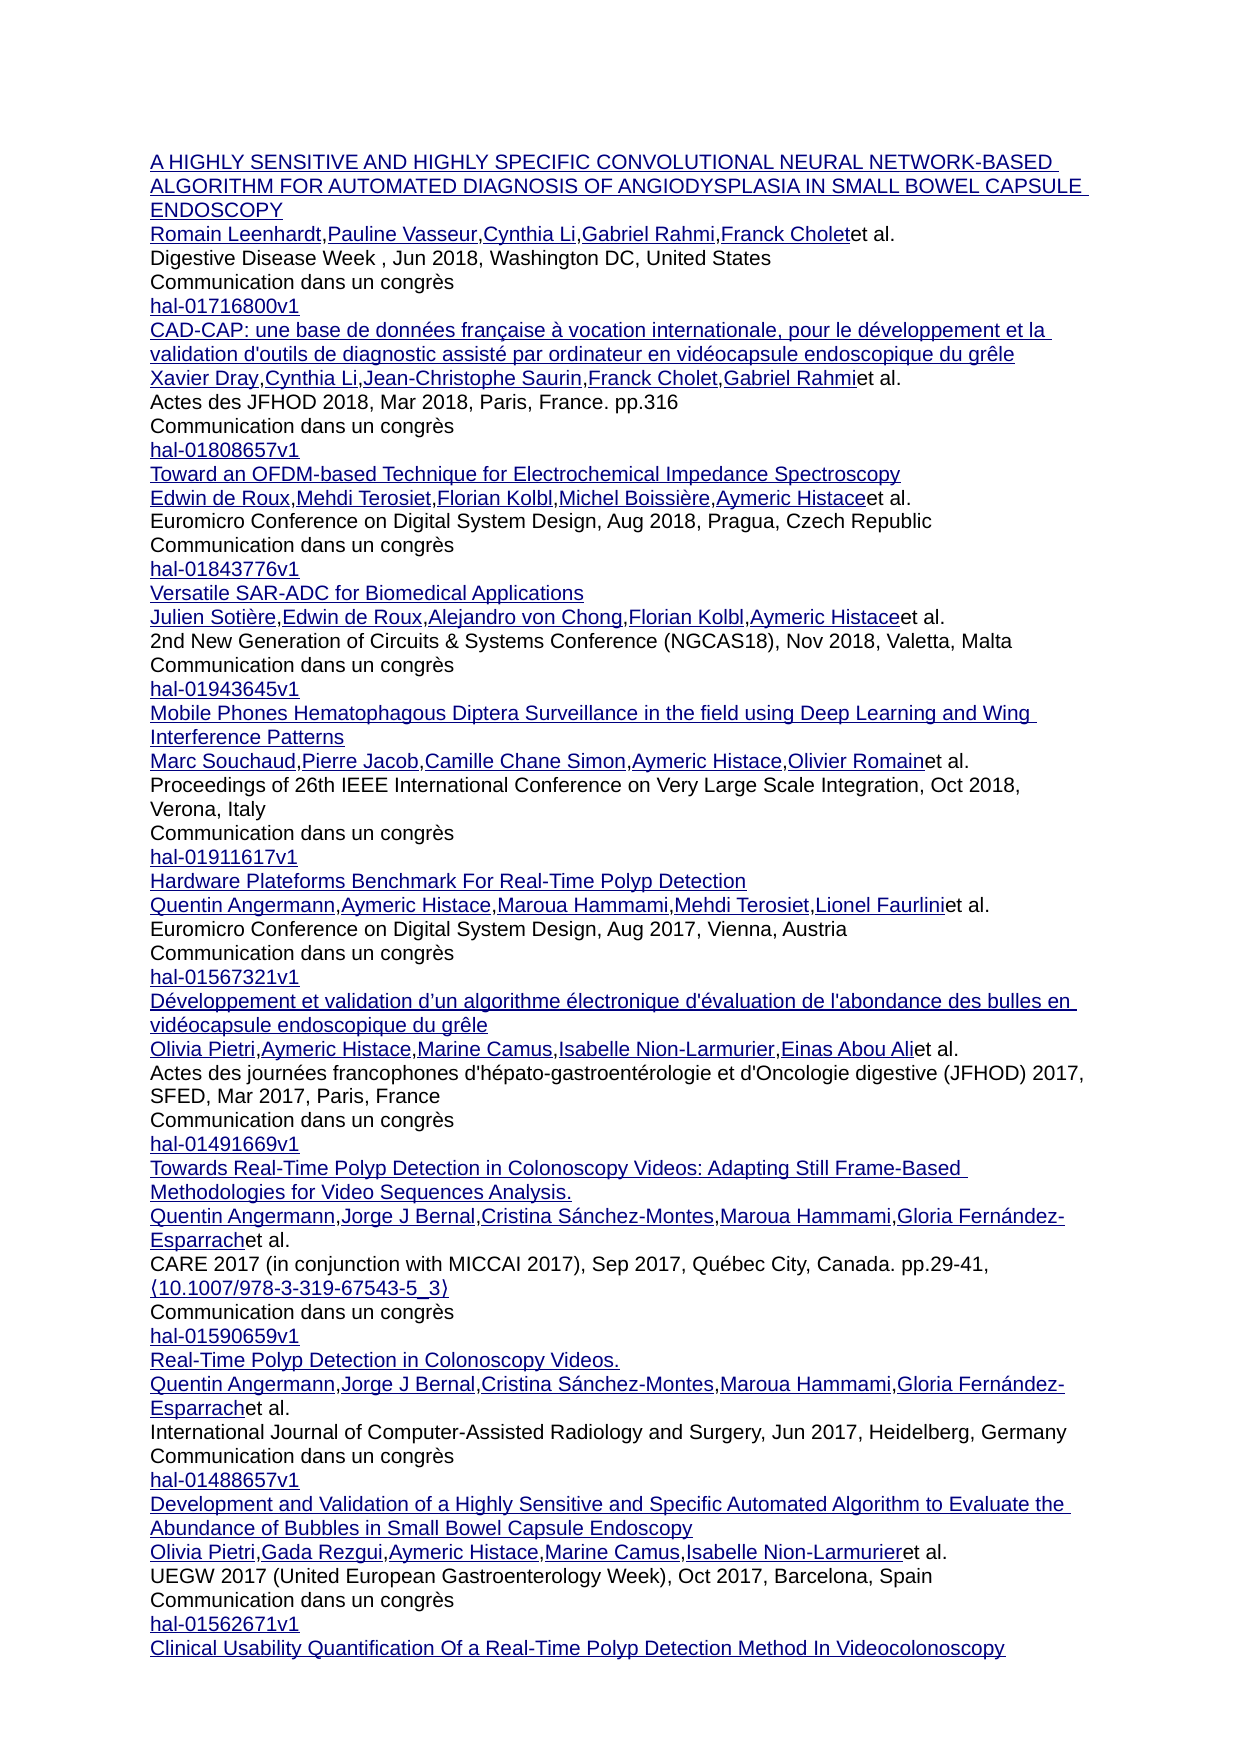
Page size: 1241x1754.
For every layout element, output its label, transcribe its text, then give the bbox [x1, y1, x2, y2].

table_cell Toward an OFDM-based Technique for Electrochemical Impedance Spectroscopy Edwin de Roux,Mehdi Terosiet,Florian Kolbl,Michel Boissière,Aymeric Histaceet al. Euromicro Conference on Digital System Design, Aug 2018, Pragua, Czech Republic Communication dans un congrès hal-01843776v1 [150, 461, 1090, 581]
table_cell Développement et validation d’un algorithme électronique d'évaluation de l'abondance des bulles en vidéocapsule endoscopique du grêle Olivia Pietri,Aymeric Histace,Marine Camus,Isabelle Nion-Larmurier,Einas Abou Aliet al. Actes des journées francophones d'hépato-gastroentérologie et d'Oncologie digestive (JFHOD) 2017, SFED, Mar 2017, Paris, France Communication dans un congrès hal-01491669v1 [150, 989, 1090, 1156]
table_cell Versatile SAR-ADC for Biomedical Applications Julien Sotière,Edwin de Roux,Alejandro von Chong,Florian Kolbl,Aymeric Histaceet al. 2nd New Generation of Circuits & Systems Conference (NGCAS18), Nov 2018, Valetta, Malta Communication dans un congrès hal-01943645v1 [150, 581, 1090, 701]
table_cell Clinical Usability Quantification Of a Real-Time Polyp Detection Method In Videocolonoscopy [150, 1635, 1090, 1659]
table_cell A HIGHLY SENSITIVE AND HIGHLY SPECIFIC CONVOLUTIONAL NEURAL NETWORK-BASED ALGORITHM FOR AUTOMATED DIAGNOSIS OF ANGIODYSPLASIA IN SMALL BOWEL CAPSULE ENDOSCOPY Romain Leenhardt,Pauline Vasseur,Cynthia Li,Gabriel Rahmi,Franck Choletet al. Digestive Disease Week , Jun 2018, Washington DC, United States Communication dans un congrès hal-01716800v1 [150, 150, 1090, 318]
table_cell Hardware Plateforms Benchmark For Real-Time Polyp Detection Quentin Angermann,Aymeric Histace,Maroua Hammami,Mehdi Terosiet,Lionel Faurliniet al. Euromicro Conference on Digital System Design, Aug 2017, Vienna, Austria Communication dans un congrès hal-01567321v1 [150, 869, 1090, 988]
table_cell CAD-CAP: une base de données française à vocation internationale, pour le développement et la validation d'outils de diagnostic assisté par ordinateur en vidéocapsule endoscopique du grêle Xavier Dray,Cynthia Li,Jean-Christophe Saurin,Franck Cholet,Gabriel Rahmiet al. Actes des JFHOD 2018, Mar 2018, Paris, France. pp.316 Communication dans un congrès hal-01808657v1 [150, 318, 1090, 461]
table_cell Mobile Phones Hematophagous Diptera Surveillance in the field using Deep Learning and Wing Interference Patterns Marc Souchaud,Pierre Jacob,Camille Chane Simon,Aymeric Histace,Olivier Romainet al. Proceedings of 26th IEEE International Conference on Very Large Scale Integration, Oct 2018, Verona, Italy Communication dans un congrès hal-01911617v1 [150, 701, 1090, 869]
table_cell Towards Real-Time Polyp Detection in Colonoscopy Videos: Adapting Still Frame-Based Methodologies for Video Sequences Analysis. Quentin Angermann,Jorge J Bernal,Cristina Sánchez-Montes,Maroua Hammami,Gloria Fernández-Esparrachet al. CARE 2017 (in conjunction with MICCAI 2017), Sep 2017, Québec City, Canada. pp.29-41, ⟨10.1007/978-3-319-67543-5_3⟩ Communication dans un congrès hal-01590659v1 [150, 1156, 1090, 1348]
table_cell Real-Time Polyp Detection in Colonoscopy Videos. Quentin Angermann,Jorge J Bernal,Cristina Sánchez-Montes,Maroua Hammami,Gloria Fernández-Esparrachet al. International Journal of Computer-Assisted Radiology and Surgery, Jun 2017, Heidelberg, Germany Communication dans un congrès hal-01488657v1 [150, 1348, 1090, 1492]
table_cell Development and Validation of a Highly Sensitive and Specific Automated Algorithm to Evaluate the Abundance of Bubbles in Small Bowel Capsule Endoscopy Olivia Pietri,Gada Rezgui,Aymeric Histace,Marine Camus,Isabelle Nion-Larmurieret al. UEGW 2017 (United European Gastroenterology Week), Oct 2017, Barcelona, Spain Communication dans un congrès hal-01562671v1 [150, 1492, 1090, 1635]
